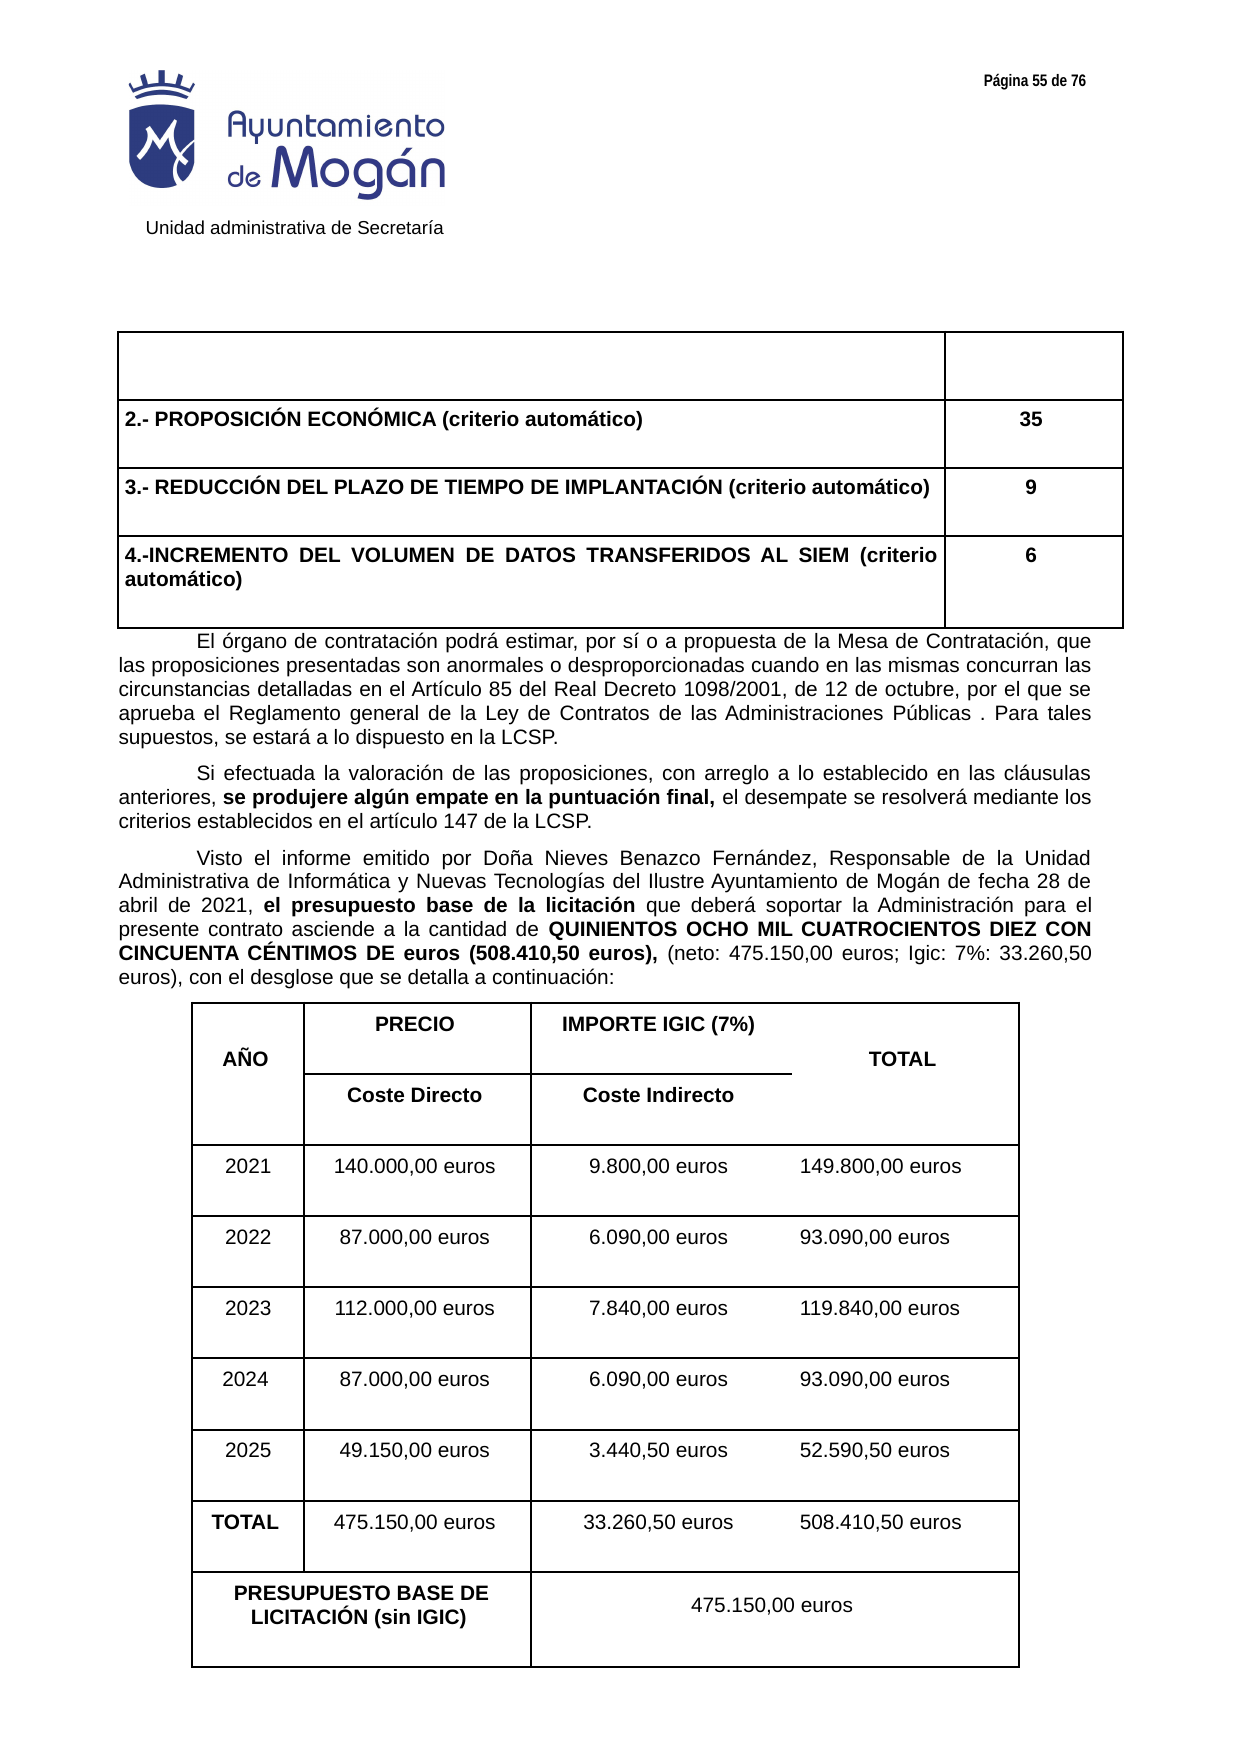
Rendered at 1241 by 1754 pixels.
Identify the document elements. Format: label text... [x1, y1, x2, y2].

table_cell 9.800,00 euros [532, 1146, 792, 1215]
table_cell 2.- PROPOSICIÓN ECONÓMICA (criterio automático) [119, 401, 944, 467]
table_header IMPORTE IGIC (7%) [532, 1004, 792, 1073]
text Visto el informe emitido por Doña Nieves Benazco Fernández, Responsable de la Unidad Administrativa de Informática y Nuevas Tecnologías del Ilustre Ayuntamiento de Mogán de fecha 28 de abril de 2021, el presupuesto base de la licitación que deberá soportar la Administración para el presente contrato asciende a la cantidad de QUINIENTOS OCHO MIL CUATROCIENTOS DIEZ CON CINCUENTA CÉNTIMOS DE euros (508.410,50 euros), (neto: 475.150,00 euros; Igic: 7%: 33.260,50 euros), con el desglose que se detalla a continuación: [118, 845, 1092, 989]
table_header AÑO [193, 1004, 303, 1144]
table_cell Coste Directo [305, 1075, 530, 1144]
table_cell 2022 [193, 1217, 303, 1286]
table_cell 4.-INCREMENTO DEL VOLUMEN DE DATOS TRANSFERIDOS AL SIEM (criterio automático) [119, 537, 944, 627]
table_cell 2025 [193, 1431, 303, 1499]
table_cell 35 [946, 401, 1122, 467]
table_cell PRESUPUESTO BASE DE LICITACIÓN (sin IGIC) [193, 1573, 530, 1666]
table_cell 119.840,00 euros [792, 1288, 1018, 1357]
table_cell 93.090,00 euros [792, 1217, 1018, 1286]
table_cell 2024 [193, 1359, 303, 1428]
table_cell 9 [946, 469, 1122, 534]
table_cell [119, 333, 944, 398]
table_cell 7.840,00 euros [532, 1288, 792, 1357]
table_cell 33.260,50 euros [532, 1502, 792, 1571]
table_cell 475.150,00 euros [305, 1502, 530, 1571]
picture [128, 70, 445, 206]
table_cell 93.090,00 euros [792, 1359, 1018, 1428]
table_cell 112.000,00 euros [305, 1288, 530, 1357]
text Si efectuada la valoración de las proposiciones, con arreglo a lo establecido en las cláusulas anteriores, se produjere algún empate en la puntuación final, el desempate se resolverá mediante los criterios establecidos en el artículo 147 de la LCSP. [118, 761, 1092, 833]
table_cell 149.800,00 euros [792, 1146, 1018, 1215]
table_cell Coste Indirecto [532, 1075, 792, 1144]
text El órgano de contratación podrá estimar, por sí o a propuesta de la Mesa de Contratación, que las proposiciones presentadas son anormales o desproporcionadas cuando en las mismas concurran las circunstancias detalladas en el Artículo 85 del Real Decreto 1098/2001, de 12 de octubre, por el que se aprueba el Reglamento general de la Ley de Contratos de las Administraciones Públicas . Para tales supuestos, se estará a lo dispuesto en la LCSP. [118, 629, 1092, 748]
table_cell 49.150,00 euros [305, 1431, 530, 1499]
table_cell 6.090,00 euros [532, 1217, 792, 1286]
table_cell 508.410,50 euros [792, 1502, 1018, 1571]
table_cell 52.590,50 euros [792, 1431, 1018, 1499]
table_cell 6 [946, 537, 1122, 627]
table_header TOTAL [792, 1004, 1018, 1144]
table_cell 87.000,00 euros [305, 1217, 530, 1286]
table_cell 140.000,00 euros [305, 1146, 530, 1215]
table_cell 3.- REDUCCIÓN DEL PLAZO DE TIEMPO DE IMPLANTACIÓN (criterio automático) [119, 469, 944, 534]
table_cell 3.440,50 euros [532, 1431, 792, 1499]
table_header PRECIO [305, 1004, 530, 1073]
table_cell 6.090,00 euros [532, 1359, 792, 1428]
table_cell 475.150,00 euros [532, 1573, 1018, 1666]
table_cell TOTAL [193, 1502, 303, 1571]
table_cell 2023 [193, 1288, 303, 1357]
table_cell 2021 [193, 1146, 303, 1215]
table_cell [946, 333, 1122, 398]
table_cell 87.000,00 euros [305, 1359, 530, 1428]
